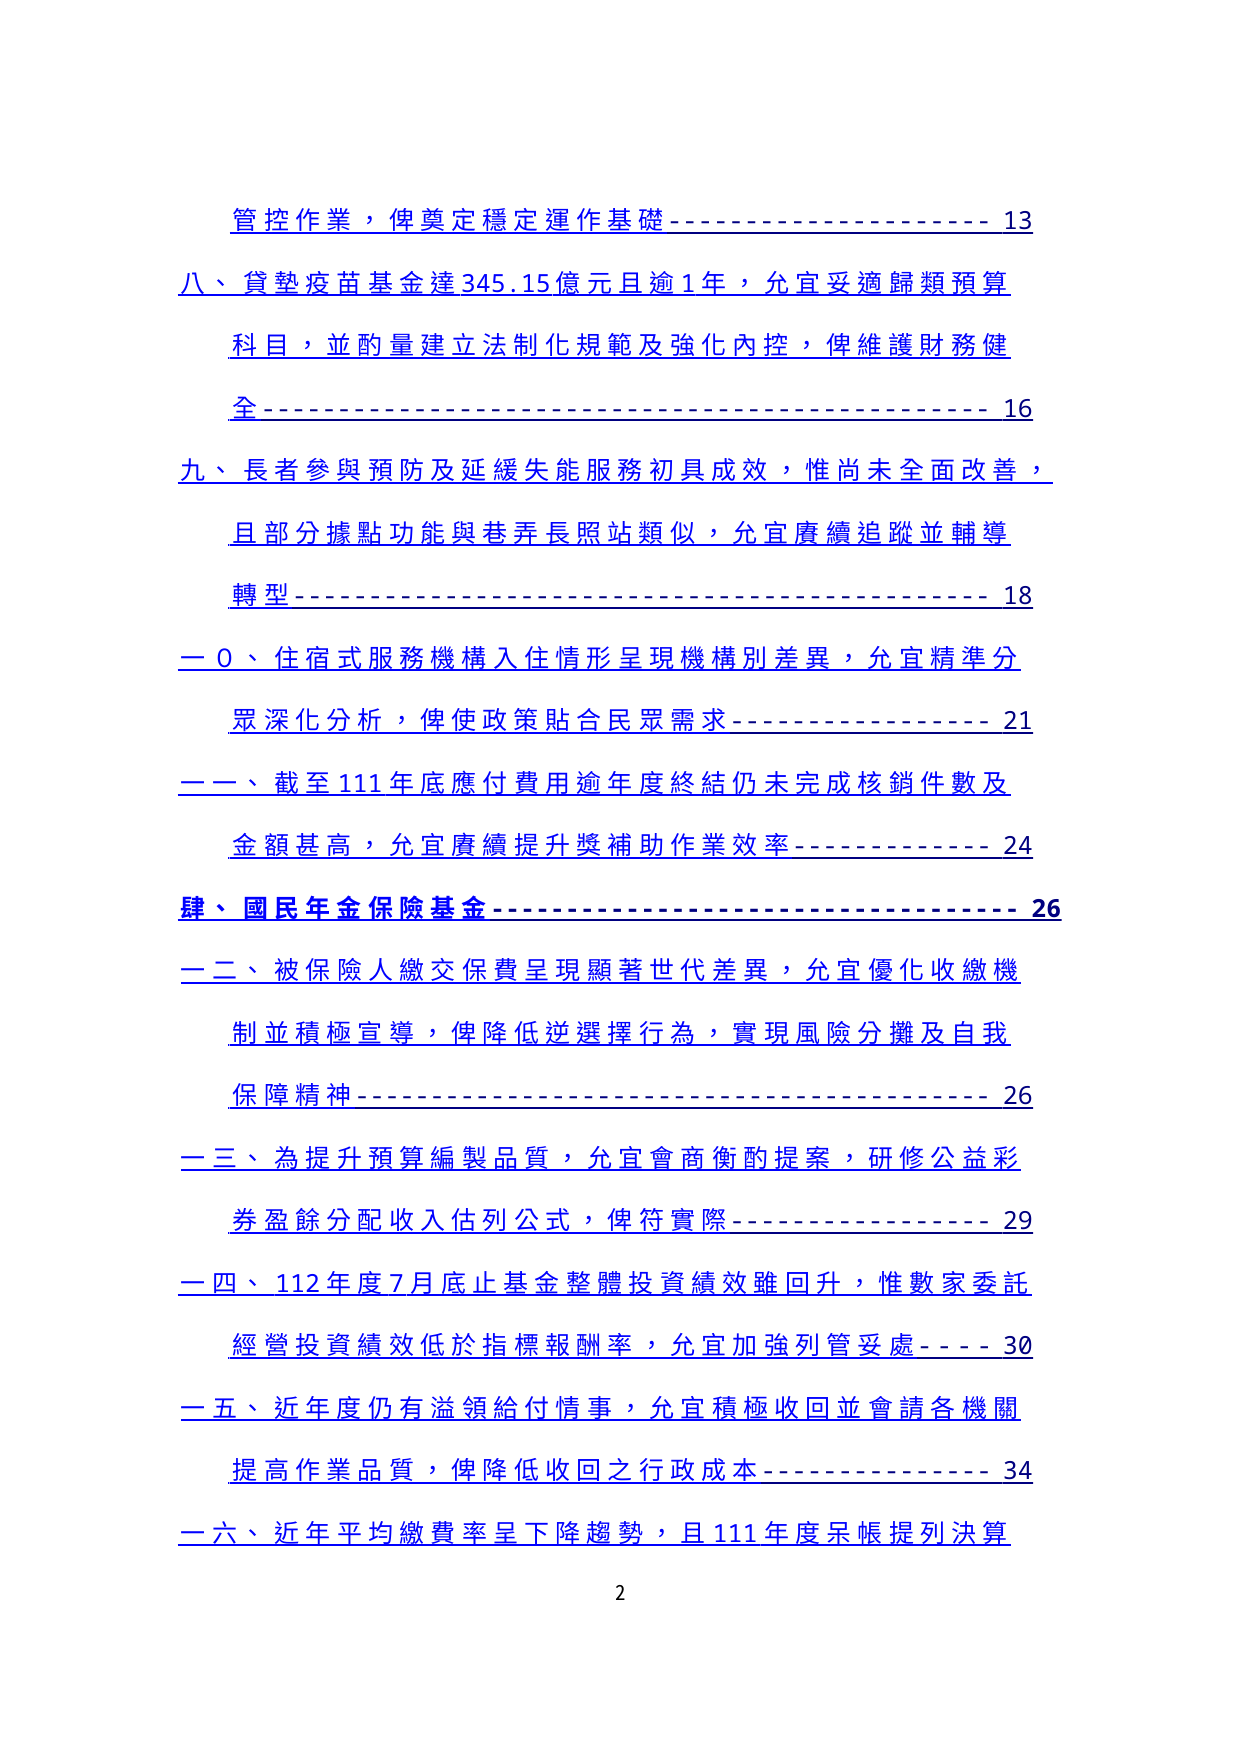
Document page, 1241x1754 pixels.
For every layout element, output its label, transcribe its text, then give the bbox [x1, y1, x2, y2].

text 九、長者參與預防及延緩失能服務初具成效，惟尚未全面改善，且部分據點功能與巷弄長照站類似，允宜賡續追蹤並輔導轉型 18 [177, 483, 1033, 615]
text 八、貸墊疫苗基金達345.15億元且逾1年，允宜妥適歸類預算科目，並酌量建立法制化規範及強化內控，俾維護財務健全 16 [177, 240, 1033, 427]
text 一一、截至111年底應付費用逾年度終結仍未完成核銷件數及金額甚高，允宜賡續提升獎補助作業效率 24 [177, 740, 1033, 865]
text 一三、為提升預算編製品質，允宜會商衡酌提案，研修公益彩券盈餘分配收入估列公式，俾符實際 29 [177, 1115, 1033, 1240]
text 肆、國民年金保險基金 26 [177, 865, 1063, 927]
text 一四、112年度7月底止基金整體投資績效雖回升，惟數家委託經營投資績效低於指標報酬率，允宜加強列管妥處 30 [177, 1240, 1033, 1365]
text 管控作業，俾奠定穩定運作基礎 13 [177, 177, 1033, 240]
text 一六、近年平均繳費率呈下降趨勢，且111年度呆帳提列決算 [177, 1490, 1033, 1552]
text 九、長者參與預防及延緩失能服務初具成效，惟尚未全面改善，且部分據點功能與巷弄長照站類似，允宜賡續追蹤並輔導轉型 18 [177, 427, 1033, 482]
text 一五、近年度仍有溢領給付情事，允宜積極收回並會請各機關提高作業品質，俾降低收回之行政成本 34 [177, 1365, 1033, 1490]
text 一二、被保險人繳交保費呈現顯著世代差異，允宜優化收繳機制並積極宣導，俾降低逆選擇行為，實現風險分攤及自我保障精神 26 [177, 927, 1033, 1115]
text 一０、住宿式服務機構入住情形呈現機構別差異，允宜精準分眾深化分析，俾使政策貼合民眾需求 21 [177, 615, 1033, 740]
